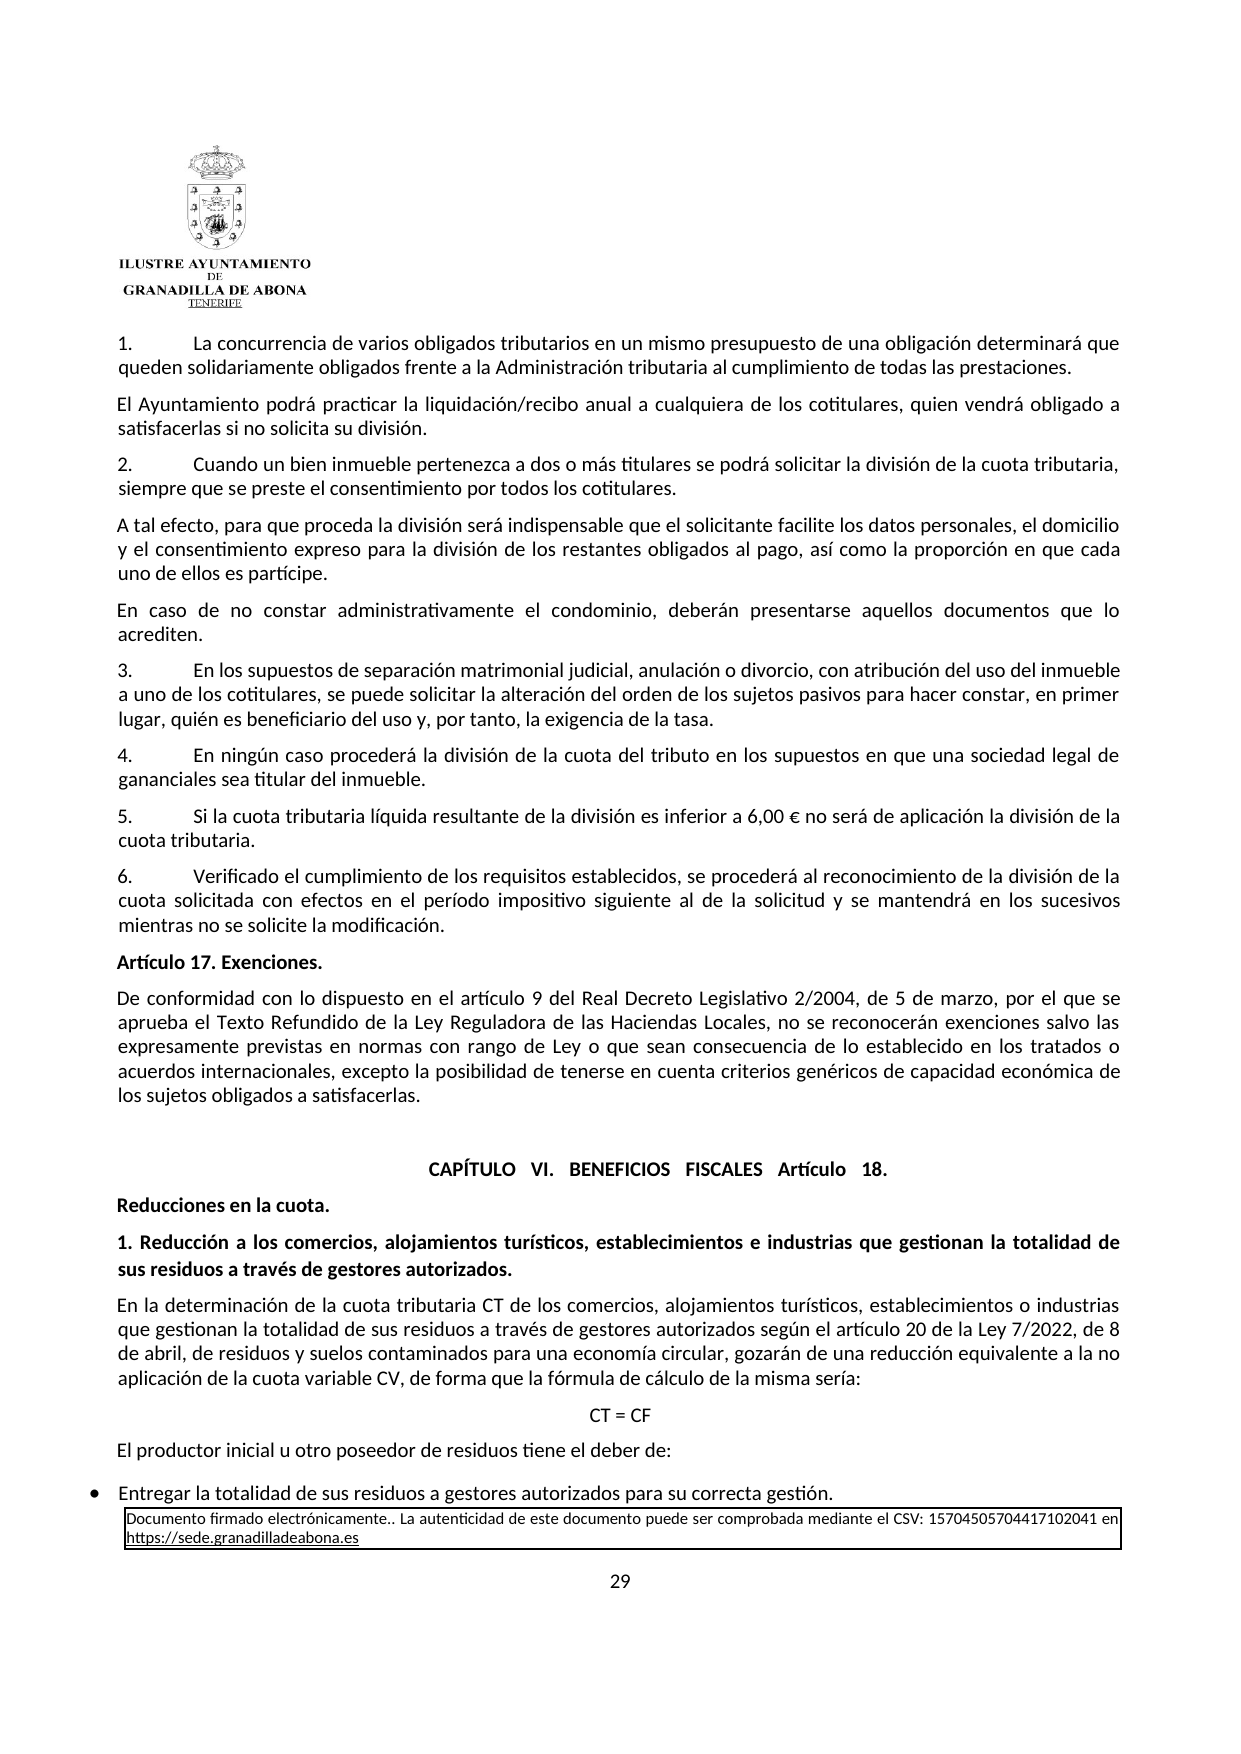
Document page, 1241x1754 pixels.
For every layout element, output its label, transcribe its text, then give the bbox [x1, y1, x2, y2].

text En caso de no constar administrativamente el condominio, deberán presentarse aquellos documentos que lo acrediten. [117, 598, 1122, 646]
list En los supuestos de separación matrimonial judicial, anulación o divorcio, con atribución del uso del inmueble a uno de los cotitulares, se puede solicitar la alteración del orden de los sujetos pasivos para hacer constar, en primer lugar, quién es beneficiario del uso y, por tanto, la exigencia de la tasa. [117, 658, 1122, 731]
text A tal efecto, para que proceda la división será indispensable que el solicitante facilite los datos personales, el domicilio y el consentimiento expreso para la división de los restantes obligados al pago, así como la proporción en que cada uno de ellos es partícipe. [117, 513, 1122, 586]
text El productor inicial u otro poseedor de residuos tiene el deber de: [117, 1438, 1122, 1462]
text En la determinación de la cuota tributaria CT de los comercios, alojamientos turísticos, establecimientos o industrias que gestionan la totalidad de sus residuos a través de gestores autorizados según el artículo 20 de la Ley 7/2022, de 8 de abril, de residuos y suelos contaminados para una economía circular, gozarán de una reducción equivalente a la no aplicación de la cuota variable CV, de forma que la fórmula de cálculo de la misma sería: [117, 1292, 1122, 1390]
list Verificado el cumplimiento de los requisitos establecidos, se procederá al reconocimiento de la división de la cuota solicitada con efectos en el período impositivo siguiente al de la solicitud y se mantendrá en los sucesivos mientras no se solicite la modificación. [117, 864, 1122, 937]
list Cuando un bien inmueble pertenezca a dos o más titulares se podrá solicitar la división de la cuota tributaria, siempre que se preste el consentimiento por todos los cotitulares. [117, 452, 1122, 501]
list La concurrencia de varios obligados tributarios en un mismo presupuesto de una obligación determinará que queden solidariamente obligados frente a la Administración tributaria al cumplimiento de todas las prestaciones. [117, 331, 1122, 380]
text Artículo 17. Exenciones. [117, 949, 1122, 974]
list Si la cuota tributaria líquida resultante de la división es inferior a 6,00 € no será de aplicación la división de la cuota tributaria. [117, 804, 1122, 852]
text El Ayuntamiento podrá practicar la liquidación/recibo anual a cualquiera de los cotitulares, quien vendrá obligado a satisfacerlas si no solicita su división. [117, 392, 1122, 440]
text De conformidad con lo dispuesto en el artículo 9 del Real Decreto Legislativo 2/2004, de 5 de marzo, por el que se aprueba el Texto Refundido de la Ley Reguladora de las Haciendas Locales, no se reconocerán exenciones salvo las expresamente previstas en normas con rango de Ley o que sean consecuencia de lo establecido en los tratados o acuerdos internacionales, excepto la posibilidad de tenerse en cuenta criterios genéricos de capacidad económica de los sujetos obligados a satisfacerlas. [117, 986, 1122, 1108]
text 1. Reducción a los comercios, alojamientos turísticos, establecimientos e industrias que gestionan la totalidad de sus residuos a través de gestores autorizados. [117, 1229, 1122, 1281]
text CAPÍTULO VI. BENEFICIOS FISCALES Artículo 18. Reducciones en la cuota. [117, 1156, 889, 1218]
text CT = CF [118, 1402, 1122, 1427]
list Entregar la totalidad de sus residuos a gestores autorizados para su correcta gestión. [89, 1479, 1122, 1506]
list En ningún caso procederá la división de la cuota del tributo en los supuestos en que una sociedad legal de gananciales sea titular del inmueble. [117, 743, 1122, 792]
